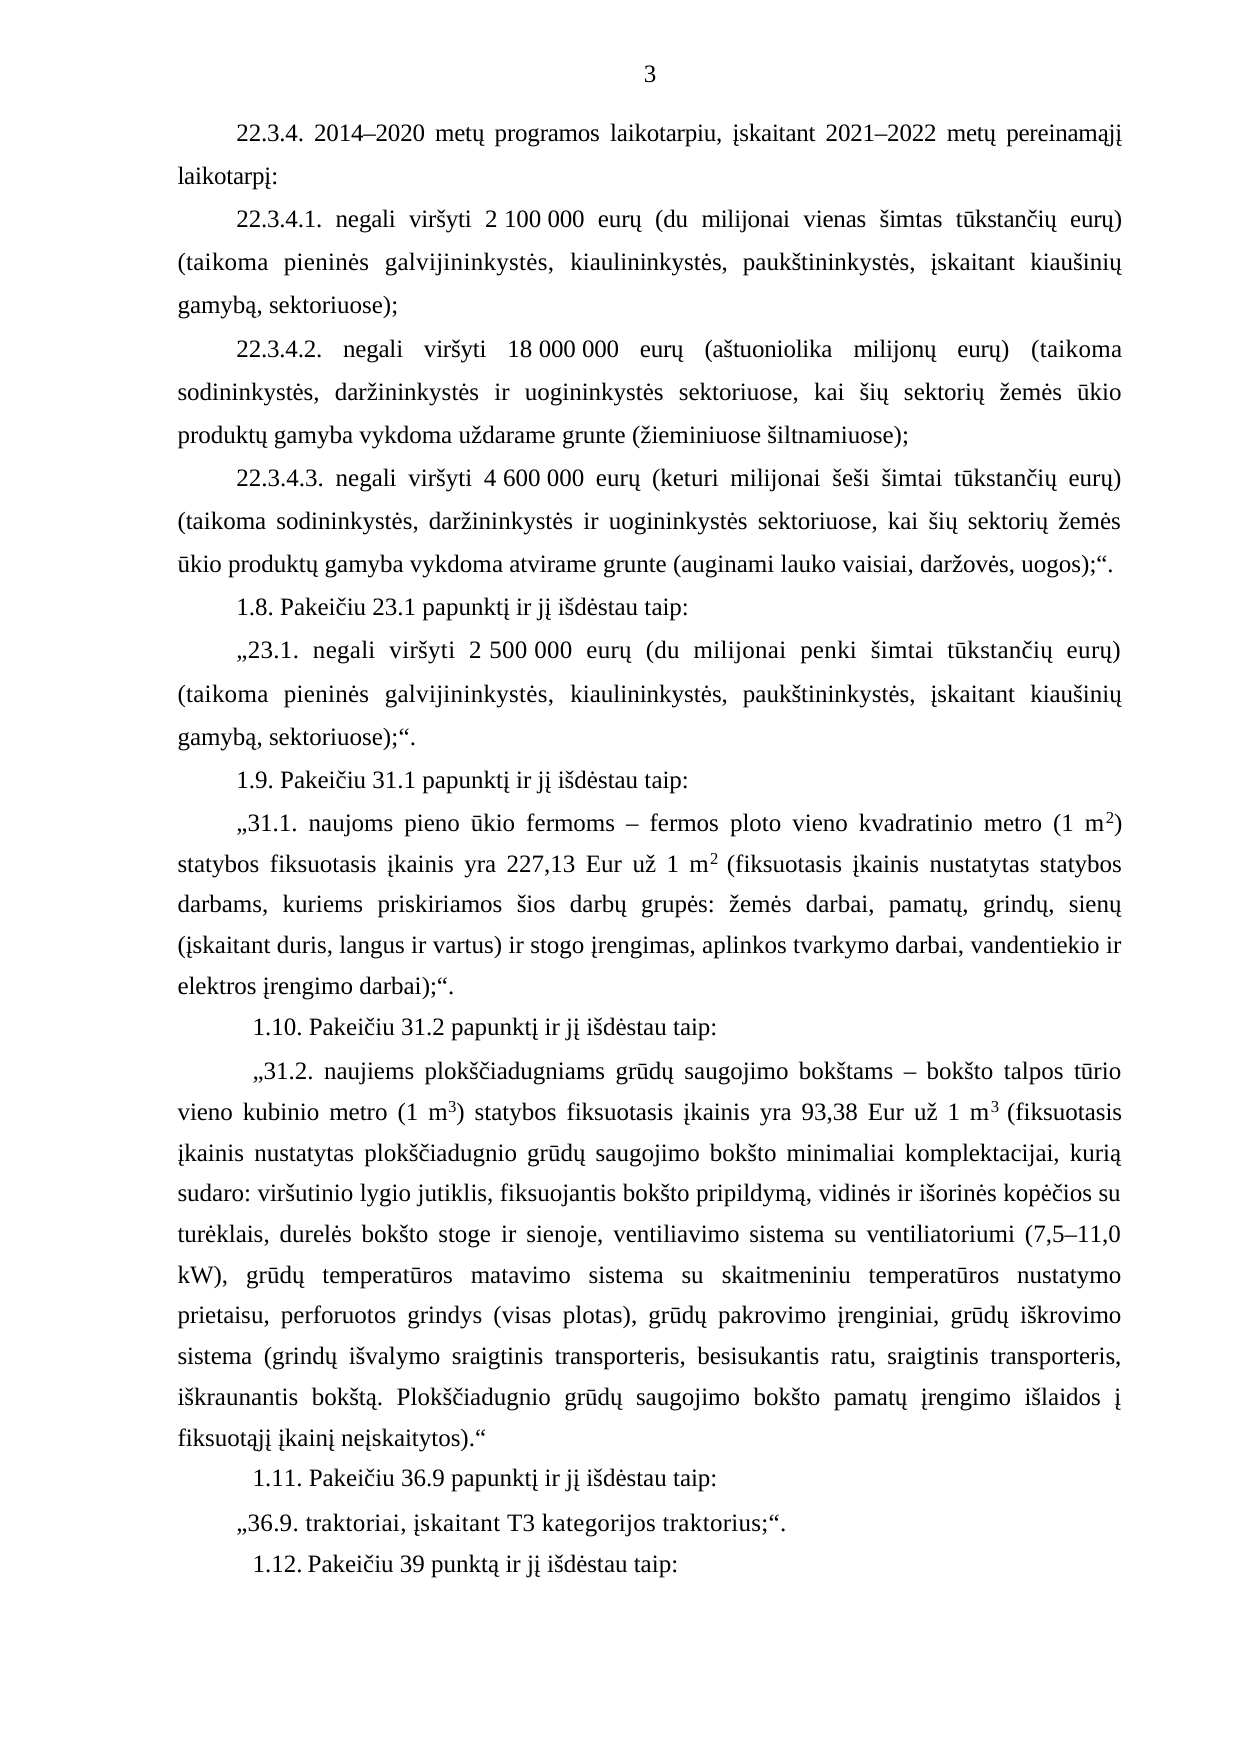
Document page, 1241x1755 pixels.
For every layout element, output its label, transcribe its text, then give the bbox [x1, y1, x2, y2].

text „31.2. naujiems plokščiadugniams grūdų saugojimo bokštams – bokšto talpos tūrio vieno kubinio metro (1 m3) statybos fiksuotasis įkainis yra 93,38 Eur už 1 m3 (fiksuotasis įkainis nustatytas plokščiadugnio grūdų saugojimo bokšto minimaliai komplektacijai, kurią sudaro: viršutinio lygio jutiklis, fiksuojantis bokšto pripildymą, vidinės ir išorinės kopėčios su turėklais, durelės bokšto stoge ir sienoje, ventiliavimo sistema su ventiliatoriumi (7,5–11,0 kW), grūdų temperatūros matavimo sistema su skaitmeniniu temperatūros nustatymo prietaisu, perforuotos grindys (visas plotas), grūdų pakrovimo įrenginiai, grūdų iškrovimo sistema (grindų išvalymo sraigtinis transporteris, besisukantis ratu, sraigtinis transporteris, iškraunantis bokštą. Plokščiadugnio grūdų saugojimo bokšto pamatų įrengimo išlaidos į fiksuotąjį įkainį neįskaitytos).“ [177, 1056, 1122, 1452]
text 1.10. Pakeičiu 31.2 papunktį ir jį išdėstau taip: [177, 1012, 1122, 1041]
text 22.3.4.1. negali viršyti 2 100 000 eurų (du milijonai vienas šimtas tūkstančių eurų) (taikoma pieninės galvijininkystės, kiaulininkystės, paukštininkystės, įskaitant kiaušinių gamybą, sektoriuose); [177, 204, 1122, 319]
text 1.12. Pakeičiu 39 punktą ir jį išdėstau taip: [177, 1549, 1122, 1577]
text 1.11. Pakeičiu 36.9 papunktį ir jį išdėstau taip: [177, 1463, 1122, 1492]
text 22.3.4. 2014–2020 metų programos laikotarpiu, įskaitant 2021–2022 metų pereinamąjį laikotarpį: [177, 118, 1122, 190]
text 1.8. Pakeičiu 23.1 papunktį ir jį išdėstau taip: [177, 592, 1122, 621]
text 1.9. Pakeičiu 31.1 papunktį ir jį išdėstau taip: [177, 765, 1122, 794]
text 22.3.4.2. negali viršyti 18 000 000 eurų (aštuoniolika milijonų eurų) (taikoma sodininkystės, daržininkystės ir uogininkystės sektoriuose, kai šių sektorių žemės ūkio produktų gamyba vykdoma uždarame grunte (žieminiuose šiltnamiuose); [177, 334, 1122, 449]
text 22.3.4.3. negali viršyti 4 600 000 eurų (keturi milijonai šeši šimtai tūkstančių eurų) (taikoma sodininkystės, daržininkystės ir uogininkystės sektoriuose, kai šių sektorių žemės ūkio produktų gamyba vykdoma atvirame grunte (auginami lauko vaisiai, daržovės, uogos);“. [177, 463, 1122, 578]
text „31.1. naujoms pieno ūkio fermoms – fermos ploto vieno kvadratinio metro (1 m2) statybos fiksuotasis įkainis yra 227,13 Eur už 1 m2 (fiksuotasis įkainis nustatytas statybos darbams, kuriems priskiriamos šios darbų grupės: žemės darbai, pamatų, grindų, sienų (įskaitant duris, langus ir vartus) ir stogo įrengimas, aplinkos tvarkymo darbai, vandentiekio ir elektros įrengimo darbai);“. [177, 808, 1122, 1000]
text „36.9. traktoriai, įskaitant T3 kategorijos traktorius;“. [177, 1508, 1122, 1537]
text „23.1. negali viršyti 2 500 000 eurų (du milijonai penki šimtai tūkstančių eurų) (taikoma pieninės galvijininkystės, kiaulininkystės, paukštininkystės, įskaitant kiaušinių gamybą, sektoriuose);“. [177, 636, 1122, 751]
